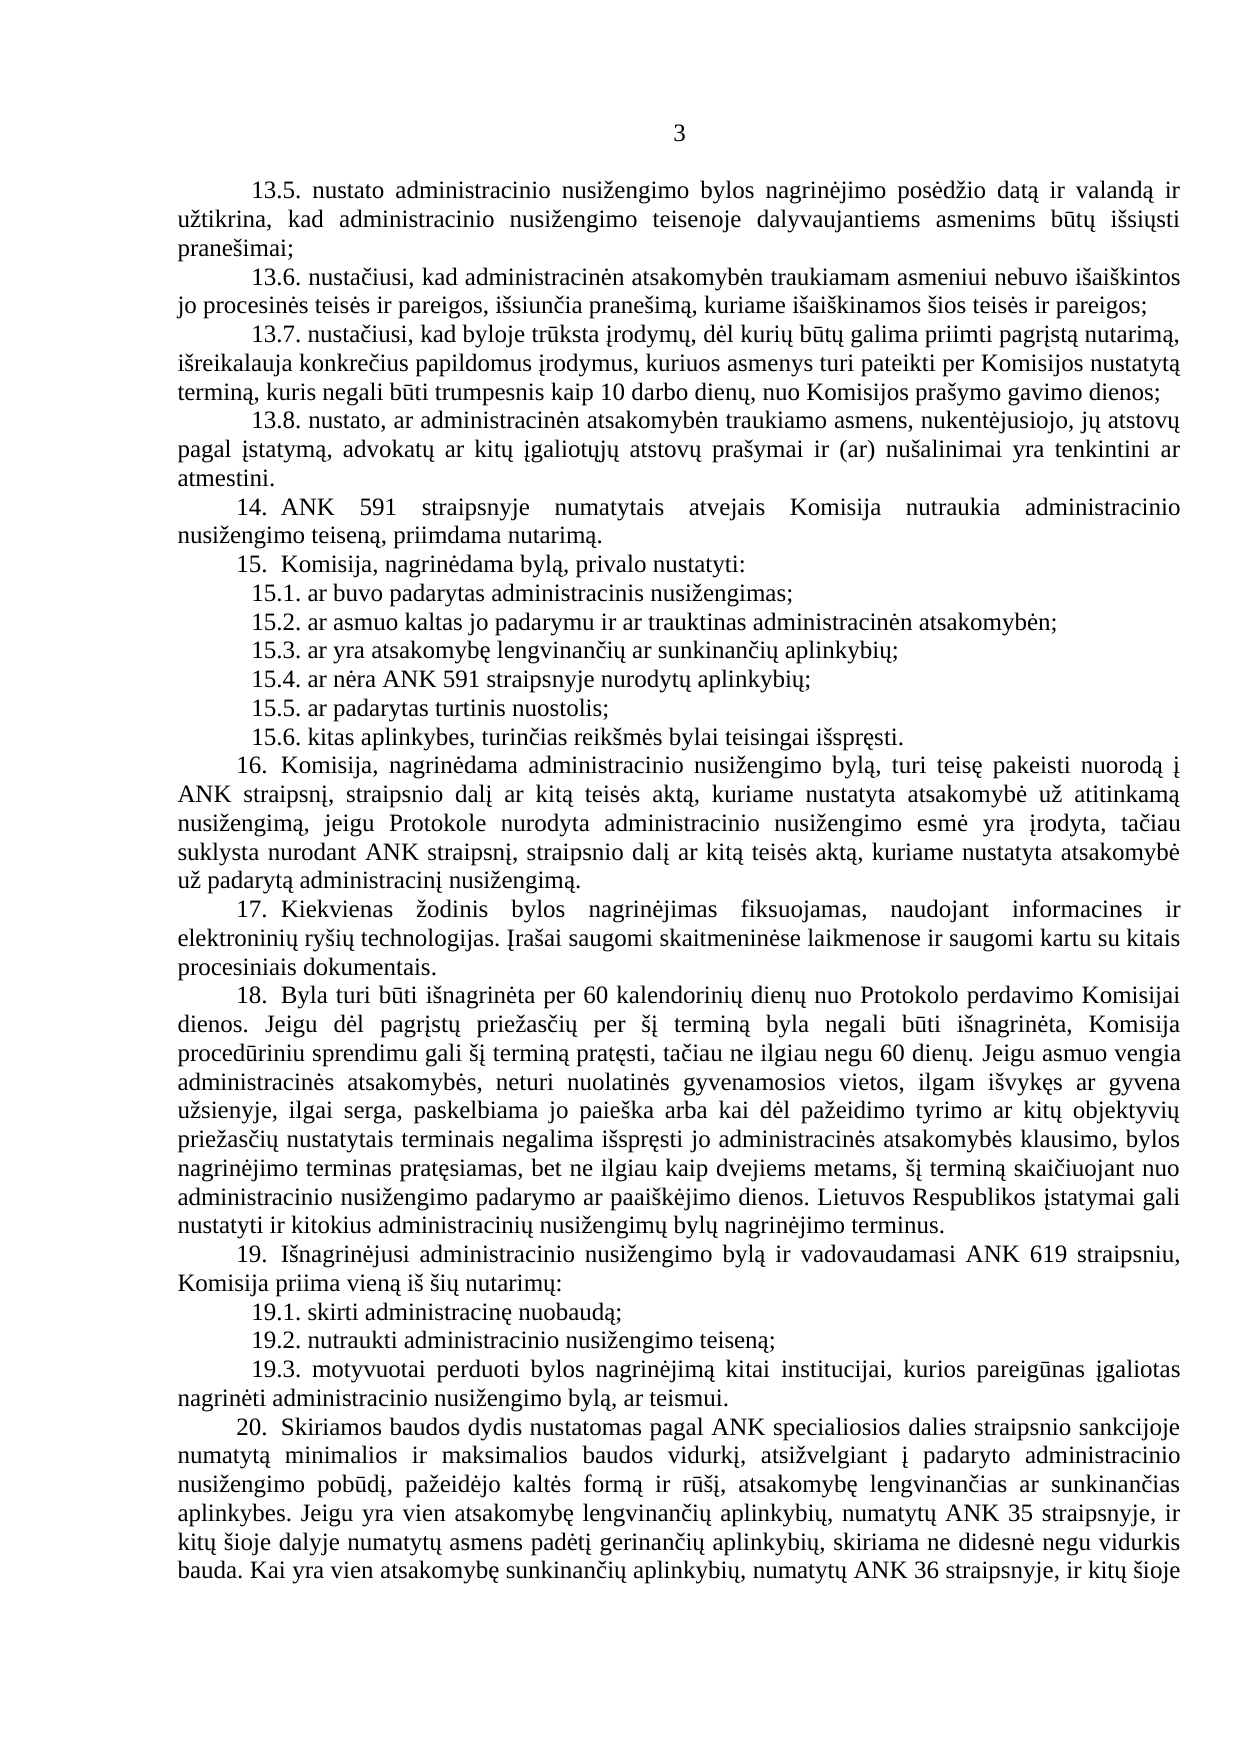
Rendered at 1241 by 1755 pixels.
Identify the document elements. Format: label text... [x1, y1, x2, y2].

text 14. ANK 591 straipsnyje numatytais atvejais Komisija nutraukia administracinio nusižengimo teiseną, priimdama nutarimą. [177, 492, 1181, 549]
text 19. Išnagrinėjusi administracinio nusižengimo bylą ir vadovaudamasi ANK 619 straipsniu, Komisija priima vieną iš šių nutarimų: [177, 1239, 1181, 1297]
text 19.3. motyvuotai perduoti bylos nagrinėjimą kitai institucijai, kurios pareigūnas įgaliotas nagrinėti administracinio nusižengimo bylą, ar teismui. [177, 1354, 1181, 1412]
text 19.2. nutraukti administracinio nusižengimo teiseną; [177, 1326, 1181, 1354]
text 13.8. nustato, ar administracinėn atsakomybėn traukiamo asmens, nukentėjusiojo, jų atstovų pagal įstatymą, advokatų ar kitų įgaliotųjų atstovų prašymai ir (ar) nušalinimai yra tenkintini ar atmestini. [177, 406, 1181, 492]
text 13.5. nustato administracinio nusižengimo bylos nagrinėjimo posėdžio datą ir valandą ir užtikrina, kad administracinio nusižengimo teisenoje dalyvaujantiems asmenims būtų išsiųsti pranešimai; [177, 176, 1181, 262]
text 18. Byla turi būti išnagrinėta per 60 kalendorinių dienų nuo Protokolo perdavimo Komisijai dienos. Jeigu dėl pagrįstų priežasčių per šį terminą byla negali būti išnagrinėta, Komisija procedūriniu sprendimu gali šį terminą pratęsti, tačiau ne ilgiau negu 60 dienų. Jeigu asmuo vengia administracinės atsakomybės, neturi nuolatinės gyvenamosios vietos, ilgam išvykęs ar gyvena užsienyje, ilgai serga, paskelbiama jo paieška arba kai dėl pažeidimo tyrimo ar kitų objektyvių priežasčių nustatytais terminais negalima išspręsti jo administracinės atsakomybės klausimo, bylos nagrinėjimo terminas pratęsiamas, bet ne ilgiau kaip dvejiems metams, šį terminą skaičiuojant nuo administracinio nusižengimo padarymo ar paaiškėjimo dienos. Lietuvos Respublikos įstatymai gali nustatyti ir kitokius administracinių nusižengimų bylų nagrinėjimo terminus. [177, 981, 1181, 1239]
text 15.1. ar buvo padarytas administracinis nusižengimas; [177, 578, 1181, 607]
text 17. Kiekvienas žodinis bylos nagrinėjimas fiksuojamas, naudojant informacines ir elektroninių ryšių technologijas. Įrašai saugomi skaitmeninėse laikmenose ir saugomi kartu su kitais procesiniais dokumentais. [177, 894, 1181, 981]
text 15.4. ar nėra ANK 591 straipsnyje nurodytų aplinkybių; [177, 664, 1181, 693]
text 15.5. ar padarytas turtinis nuostolis; [177, 693, 1181, 722]
text 15. Komisija, nagrinėdama bylą, privalo nustatyti: [177, 549, 1181, 578]
text 19.1. skirti administracinę nuobaudą; [177, 1297, 1181, 1326]
text 13.6. nustačiusi, kad administracinėn atsakomybėn traukiamam asmeniui nebuvo išaiškintos jo procesinės teisės ir pareigos, išsiunčia pranešimą, kuriame išaiškinamos šios teisės ir pareigos; [177, 262, 1181, 319]
text 15.6. kitas aplinkybes, turinčias reikšmės bylai teisingai išspręsti. [177, 722, 1181, 751]
text 15.3. ar yra atsakomybę lengvinančių ar sunkinančių aplinkybių; [177, 636, 1181, 664]
text 13.7. nustačiusi, kad byloje trūksta įrodymų, dėl kurių būtų galima priimti pagrįstą nutarimą, išreikalauja konkrečius papildomus įrodymus, kuriuos asmenys turi pateikti per Komisijos nustatytą terminą, kuris negali būti trumpesnis kaip 10 darbo dienų, nuo Komisijos prašymo gavimo dienos; [177, 319, 1181, 406]
text 16. Komisija, nagrinėdama administracinio nusižengimo bylą, turi teisę pakeisti nuorodą į ANK straipsnį, straipsnio dalį ar kitą teisės aktą, kuriame nustatyta atsakomybė už atitinkamą nusižengimą, jeigu Protokole nurodyta administracinio nusižengimo esmė yra įrodyta, tačiau suklysta nurodant ANK straipsnį, straipsnio dalį ar kitą teisės aktą, kuriame nustatyta atsakomybė už padarytą administracinį nusižengimą. [177, 751, 1181, 894]
text 15.2. ar asmuo kaltas jo padarymu ir ar trauktinas administracinėn atsakomybėn; [177, 607, 1181, 636]
text 20. Skiriamos baudos dydis nustatomas pagal ANK specialiosios dalies straipsnio sankcijoje numatytą minimalios ir maksimalios baudos vidurkį, atsižvelgiant į padaryto administracinio nusižengimo pobūdį, pažeidėjo kaltės formą ir rūšį, atsakomybę lengvinančias ar sunkinančias aplinkybes. Jeigu yra vien atsakomybę lengvinančių aplinkybių, numatytų ANK 35 straipsnyje, ir kitų šioje dalyje numatytų asmens padėtį gerinančių aplinkybių, skiriama ne didesnė negu vidurkis bauda. Kai yra vien atsakomybę sunkinančių aplinkybių, numatytų ANK 36 straipsnyje, ir kitų šioje [177, 1412, 1181, 1584]
